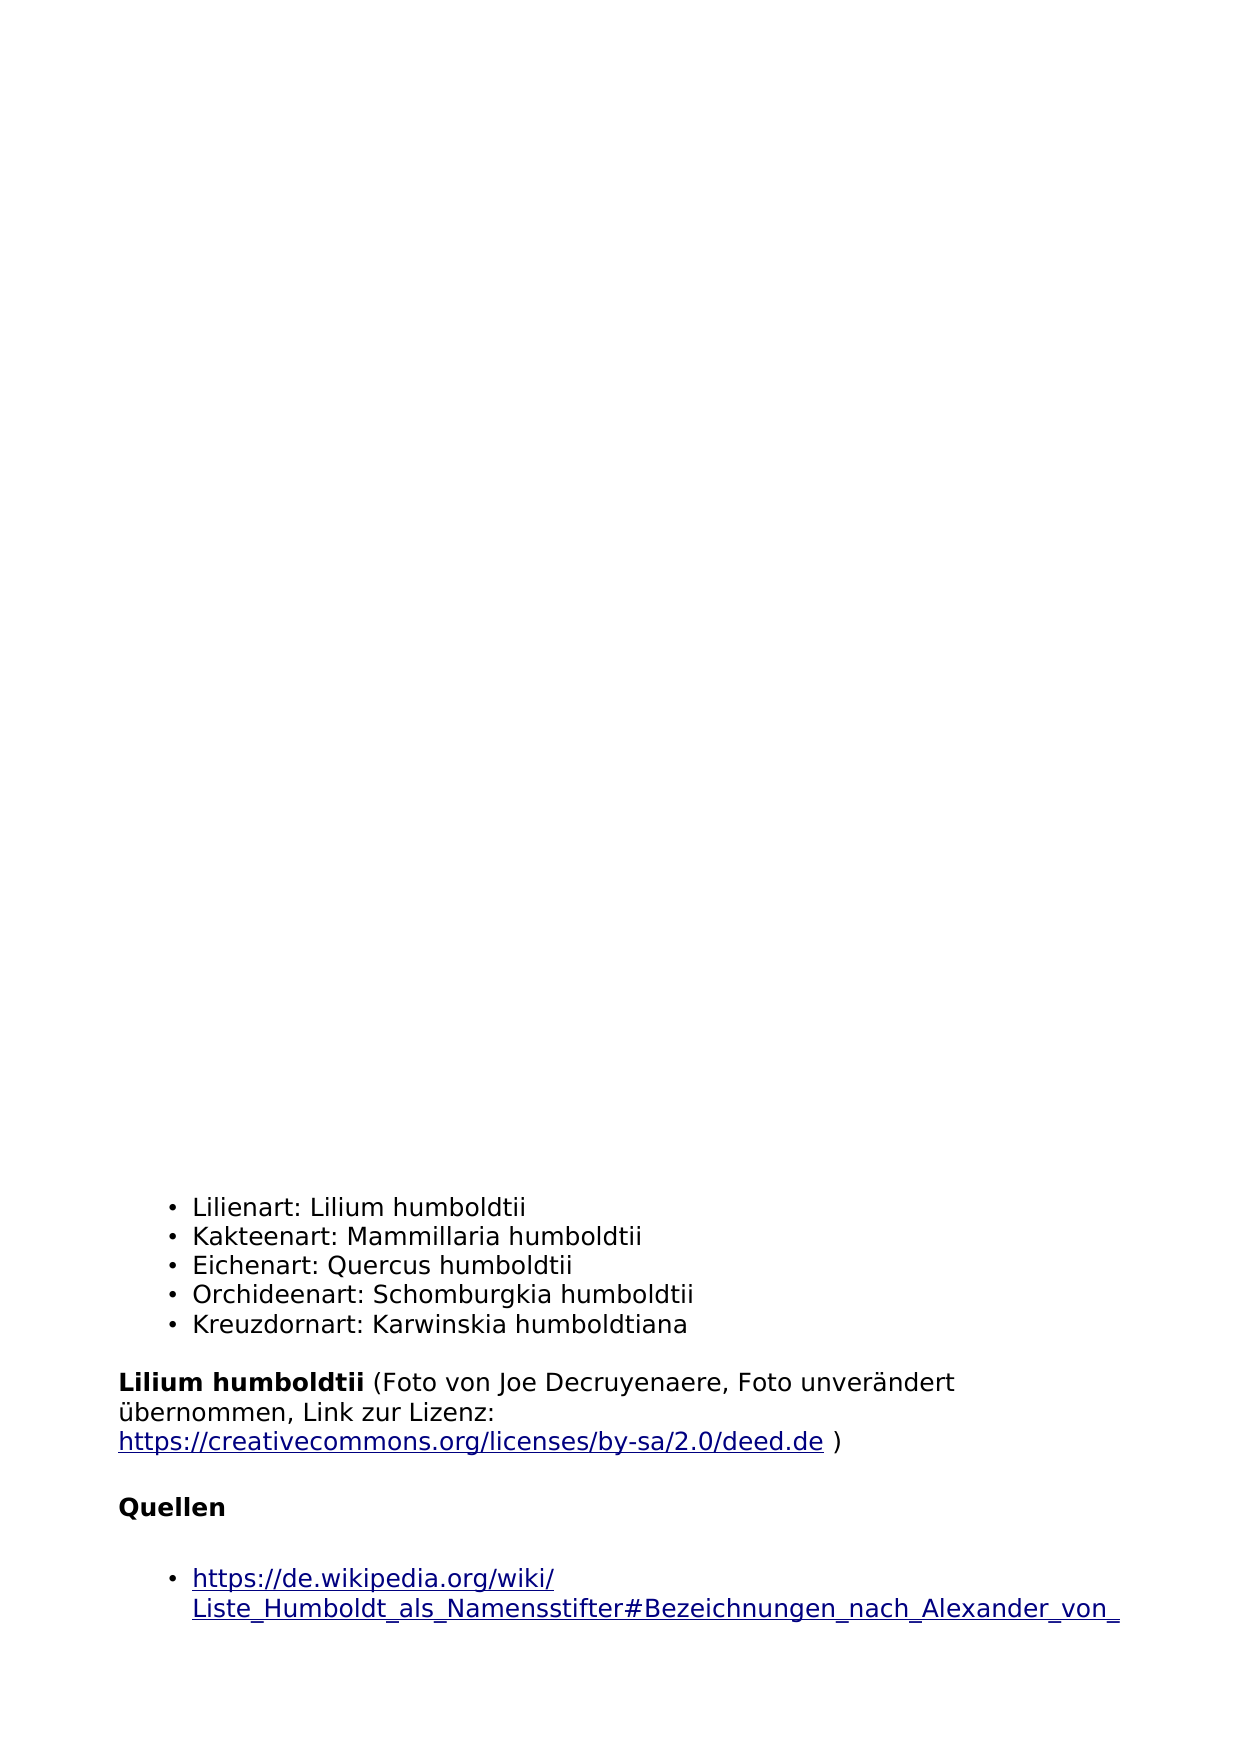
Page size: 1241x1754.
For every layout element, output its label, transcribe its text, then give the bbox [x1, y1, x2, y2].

list https://de.wikipedia.org/wiki/Liste_Humboldt_als_Namensstifter#Bezeichnungen_nach_Alexander_von_ [177, 1565, 1122, 1623]
subtitle Quellen [118, 1493, 1122, 1523]
text Lilium humboldtii (Foto von Joe Decruyenaere, Foto unverändert übernommen, Link zur Lizenz: https://creativecommons.org/licenses/by-sa/2.0/deed.de ) [118, 1368, 1122, 1456]
list Kreuzdornart: Karwinskia humboldtiana [177, 1310, 1122, 1339]
list Lilienart: Lilium humboldtii [177, 1193, 1122, 1222]
list Kakteenart: Mammillaria humboldtii [177, 1222, 1122, 1252]
list Orchideenart: Schomburgkia humboldtii [177, 1281, 1122, 1310]
list Eichenart: Quercus humboldtii [177, 1252, 1122, 1281]
